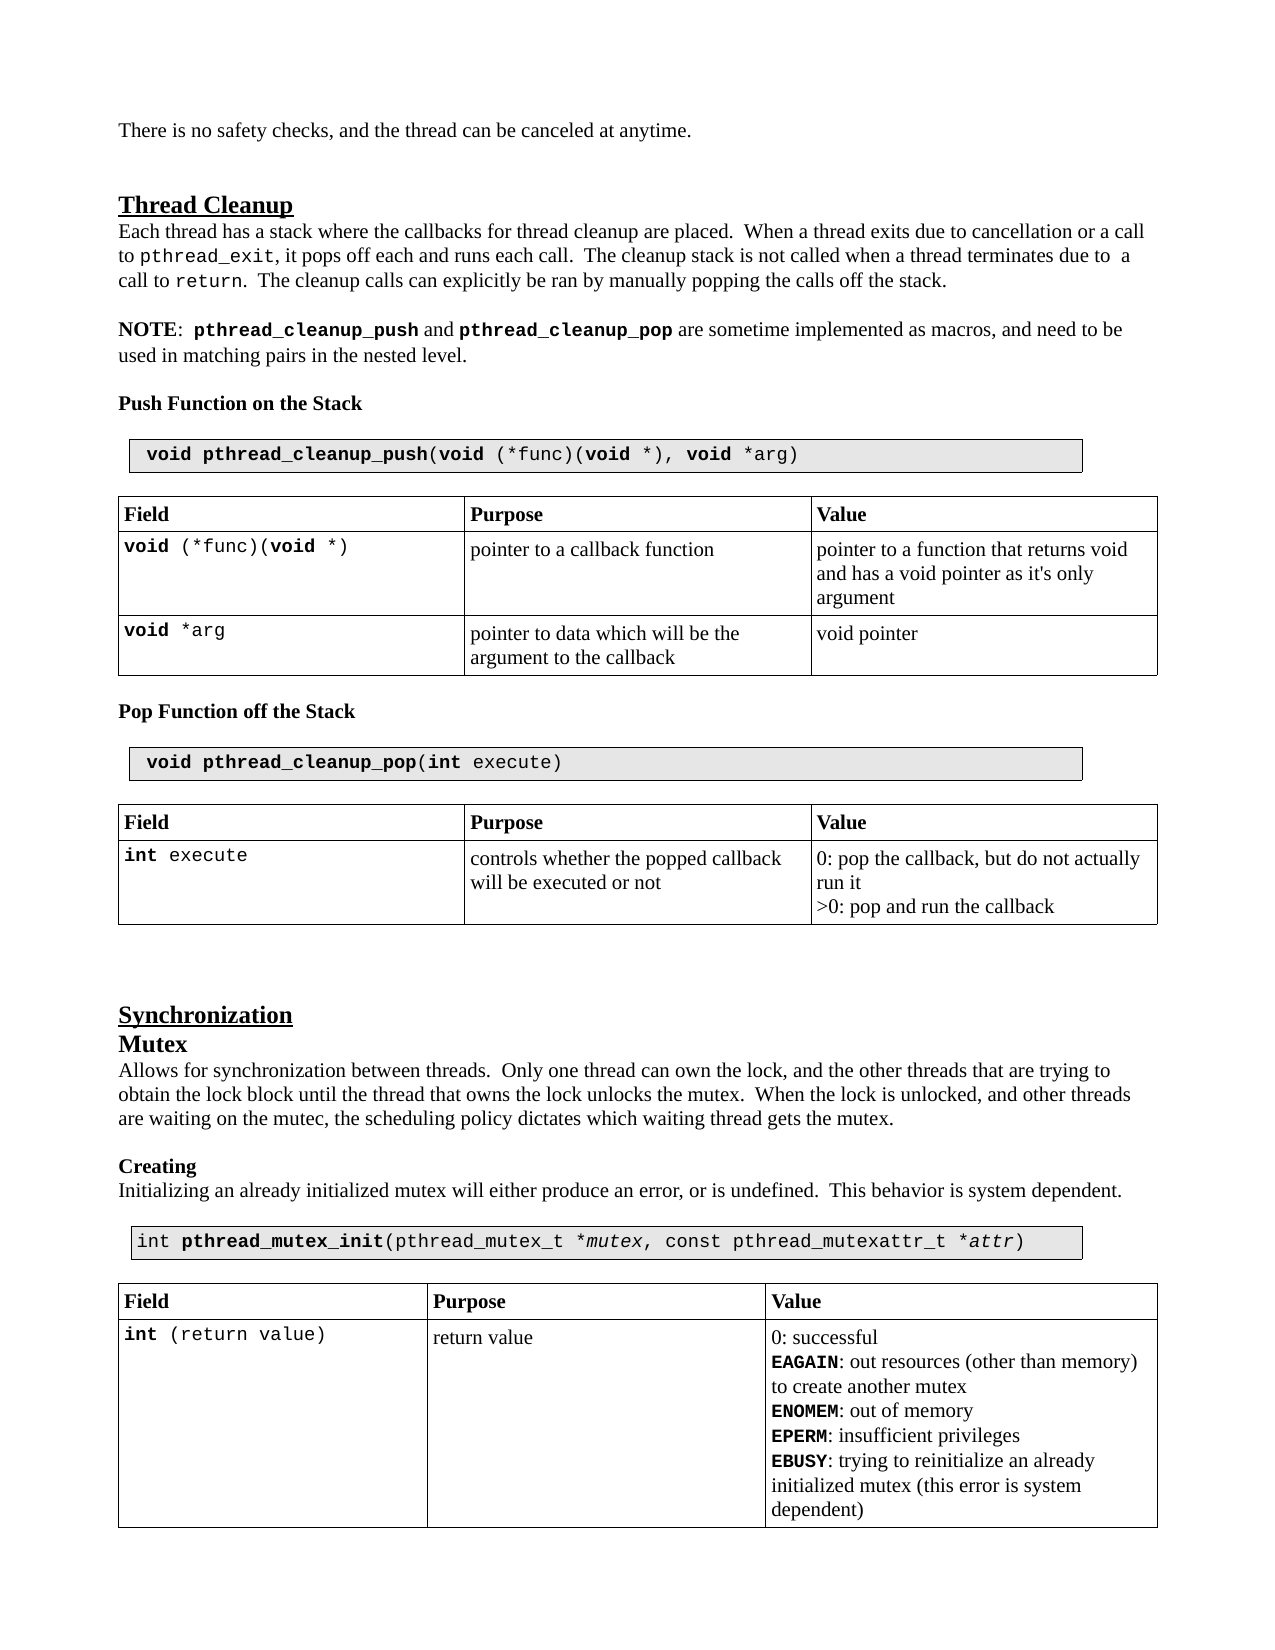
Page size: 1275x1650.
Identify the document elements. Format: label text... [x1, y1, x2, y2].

table_cell controls whether the popped callback will be executed or not [465, 841, 811, 923]
table_cell 0: pop the callback, but do not actually run it >0: pop and run the callback [812, 841, 1157, 923]
text Allows for synchronization between threads. Only one thread can own the lock, and the other threads that are trying to obtain the lock block until the thread that owns the lock unlocks the mutex. When the lock is unlocked, and other threads are waiting on the mutec, the scheduling policy dictates which waiting thread gets the mutex. [118, 1058, 1157, 1130]
table_cell void *arg [119, 616, 464, 675]
text Initializing an already initialized mutex will either produce an error, or is undefined. This behavior is system dependent. [118, 1178, 1157, 1202]
text Creating [118, 1154, 1157, 1178]
text There is no safety checks, and the thread can be canceled at anytime. [118, 118, 1157, 142]
text Mutex [118, 1029, 1157, 1058]
table_header Value [812, 805, 1157, 840]
table_header Value [812, 497, 1157, 531]
table_cell 0: successful EAGAIN: out resources (other than memory) to create another mutex ENOMEM: out of memory EPERM: insufficient privileges EBUSY: trying to reinitialize an already initialized mutex (this error is system dependent) [766, 1320, 1157, 1527]
table_cell return value [428, 1320, 765, 1527]
text Synchronization [118, 1000, 1157, 1029]
table_cell pointer to data which will be the argument to the callback [465, 616, 811, 675]
table_header void pthread_cleanup_pop(int execute) [130, 748, 1082, 780]
table_cell void pointer [812, 616, 1157, 675]
table_cell void (*func)(void *) [119, 532, 464, 615]
table_cell pointer to a function that returns void and has a void pointer as it's only argument [812, 532, 1157, 615]
table_header int pthread_mutex_init(pthread_mutex_t *mutex, const pthread_mutexattr_t *attr) [132, 1227, 1082, 1259]
text Pop Function off the Stack [118, 699, 1157, 723]
table_header Purpose [465, 497, 811, 531]
table_header Field [119, 497, 464, 531]
table_header Field [119, 1284, 427, 1319]
table_header void pthread_cleanup_push(void (*func)(void *), void *arg) [130, 440, 1082, 472]
text Thread Cleanup [118, 190, 1157, 219]
table_cell int (return value) [119, 1320, 427, 1527]
text Push Function on the Stack [118, 391, 1157, 415]
table_header Purpose [428, 1284, 765, 1319]
text Each thread has a stack where the callbacks for thread cleanup are placed. When a thread exits due to cancellation or a call to pthread_exit, it pops off each and runs each call. The cleanup stack is not called when a thread terminates due to a call to return. The cleanup calls can explicitly be ran by manually popping the calls off the stack. [118, 219, 1157, 293]
table_header Field [119, 805, 464, 840]
text NOTE: pthread_cleanup_push and pthread_cleanup_pop are sometime implemented as macros, and need to be used in matching pairs in the nested level. [118, 317, 1157, 367]
table_header Value [766, 1284, 1157, 1319]
table_header Purpose [465, 805, 811, 840]
table_cell int execute [119, 841, 464, 923]
table_cell pointer to a callback function [465, 532, 811, 615]
